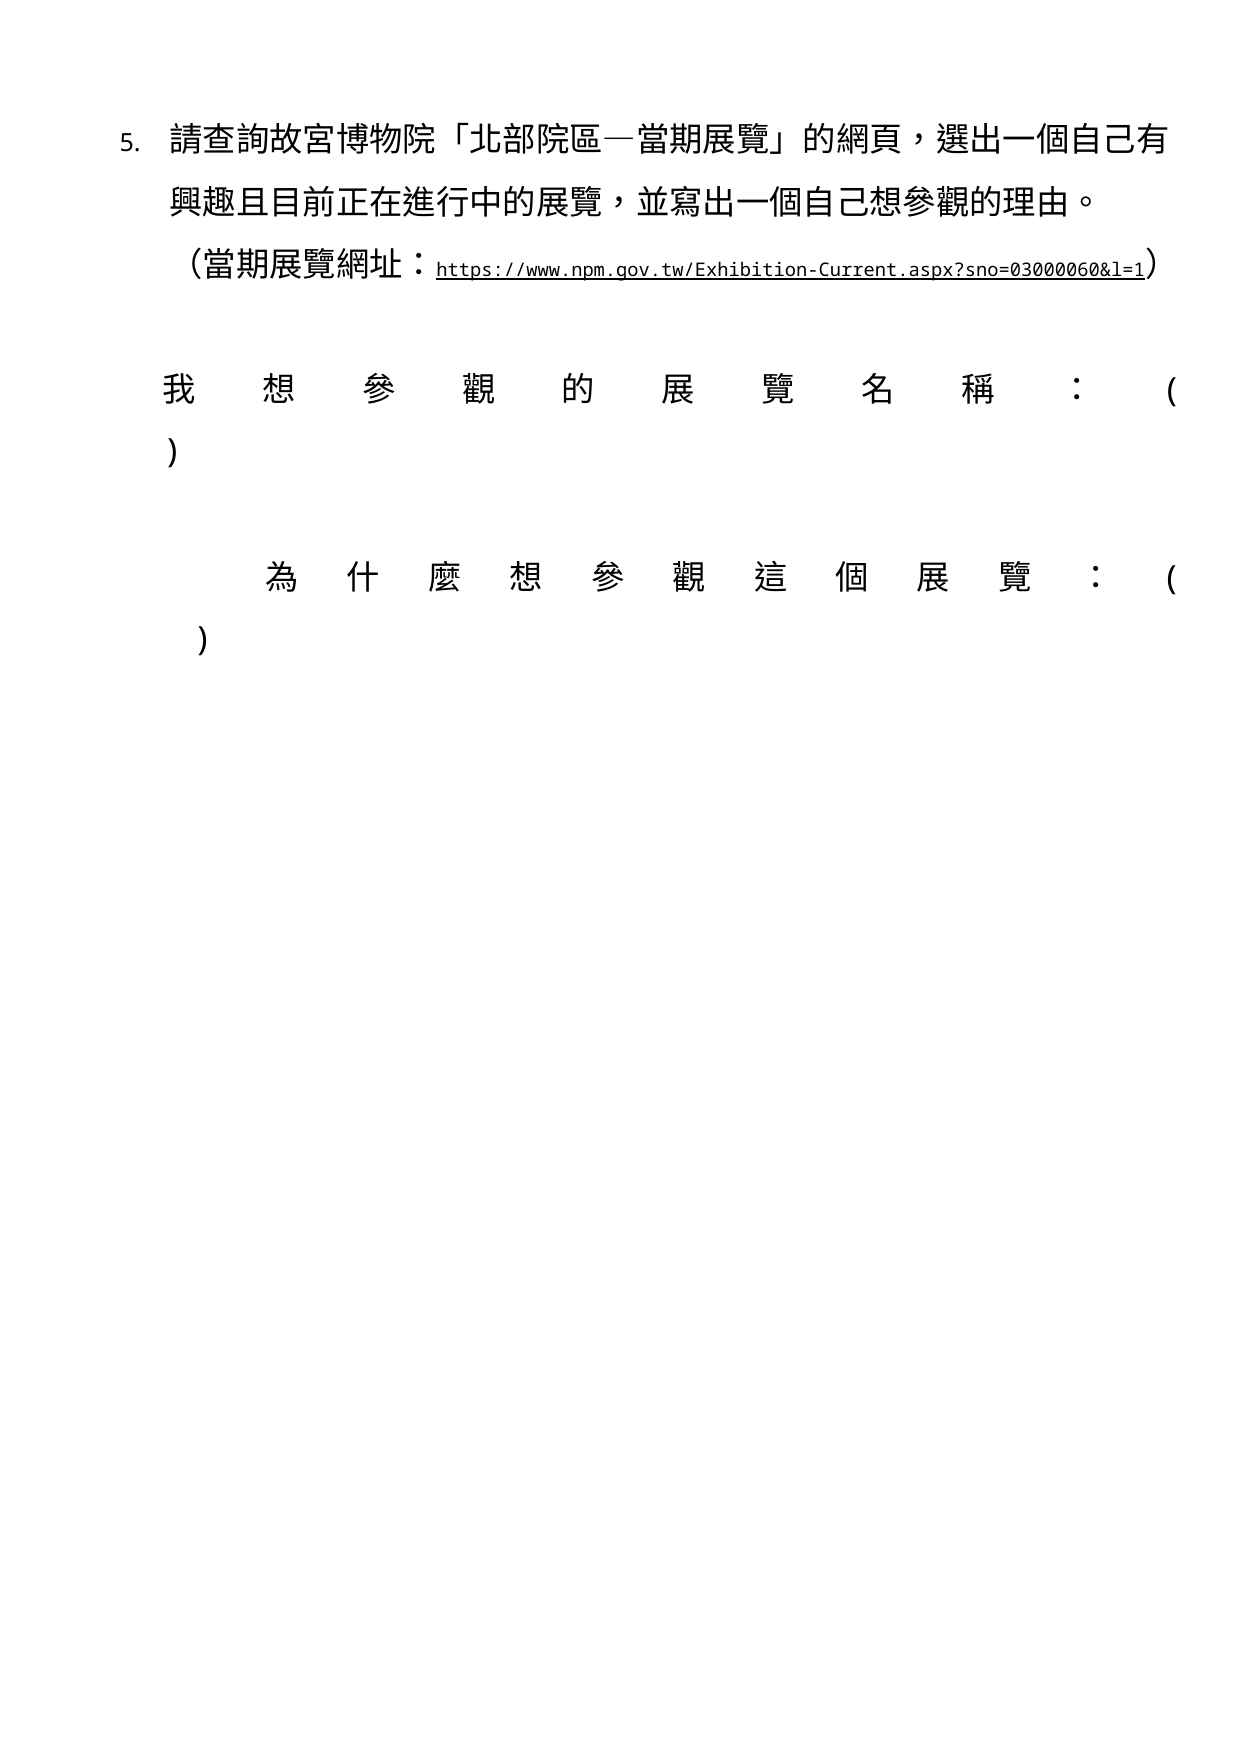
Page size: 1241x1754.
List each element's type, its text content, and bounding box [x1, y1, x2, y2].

text 為什麼想參觀這個展覽：( ) [149, 533, 1181, 658]
list 請查詢故宮博物院「北部院區—當期展覽」的網頁，選出一個自己有興趣且目前正在進行中的展覽，並寫出一個自己想參觀的理由。 [119, 96, 1181, 221]
text （當期展覽網址：https://www.npm.gov.tw/Exhibition-Current.aspx?sno=03000060&l=1） [169, 221, 1181, 283]
text 我想參觀的展覽名稱：( ) [162, 346, 1181, 471]
